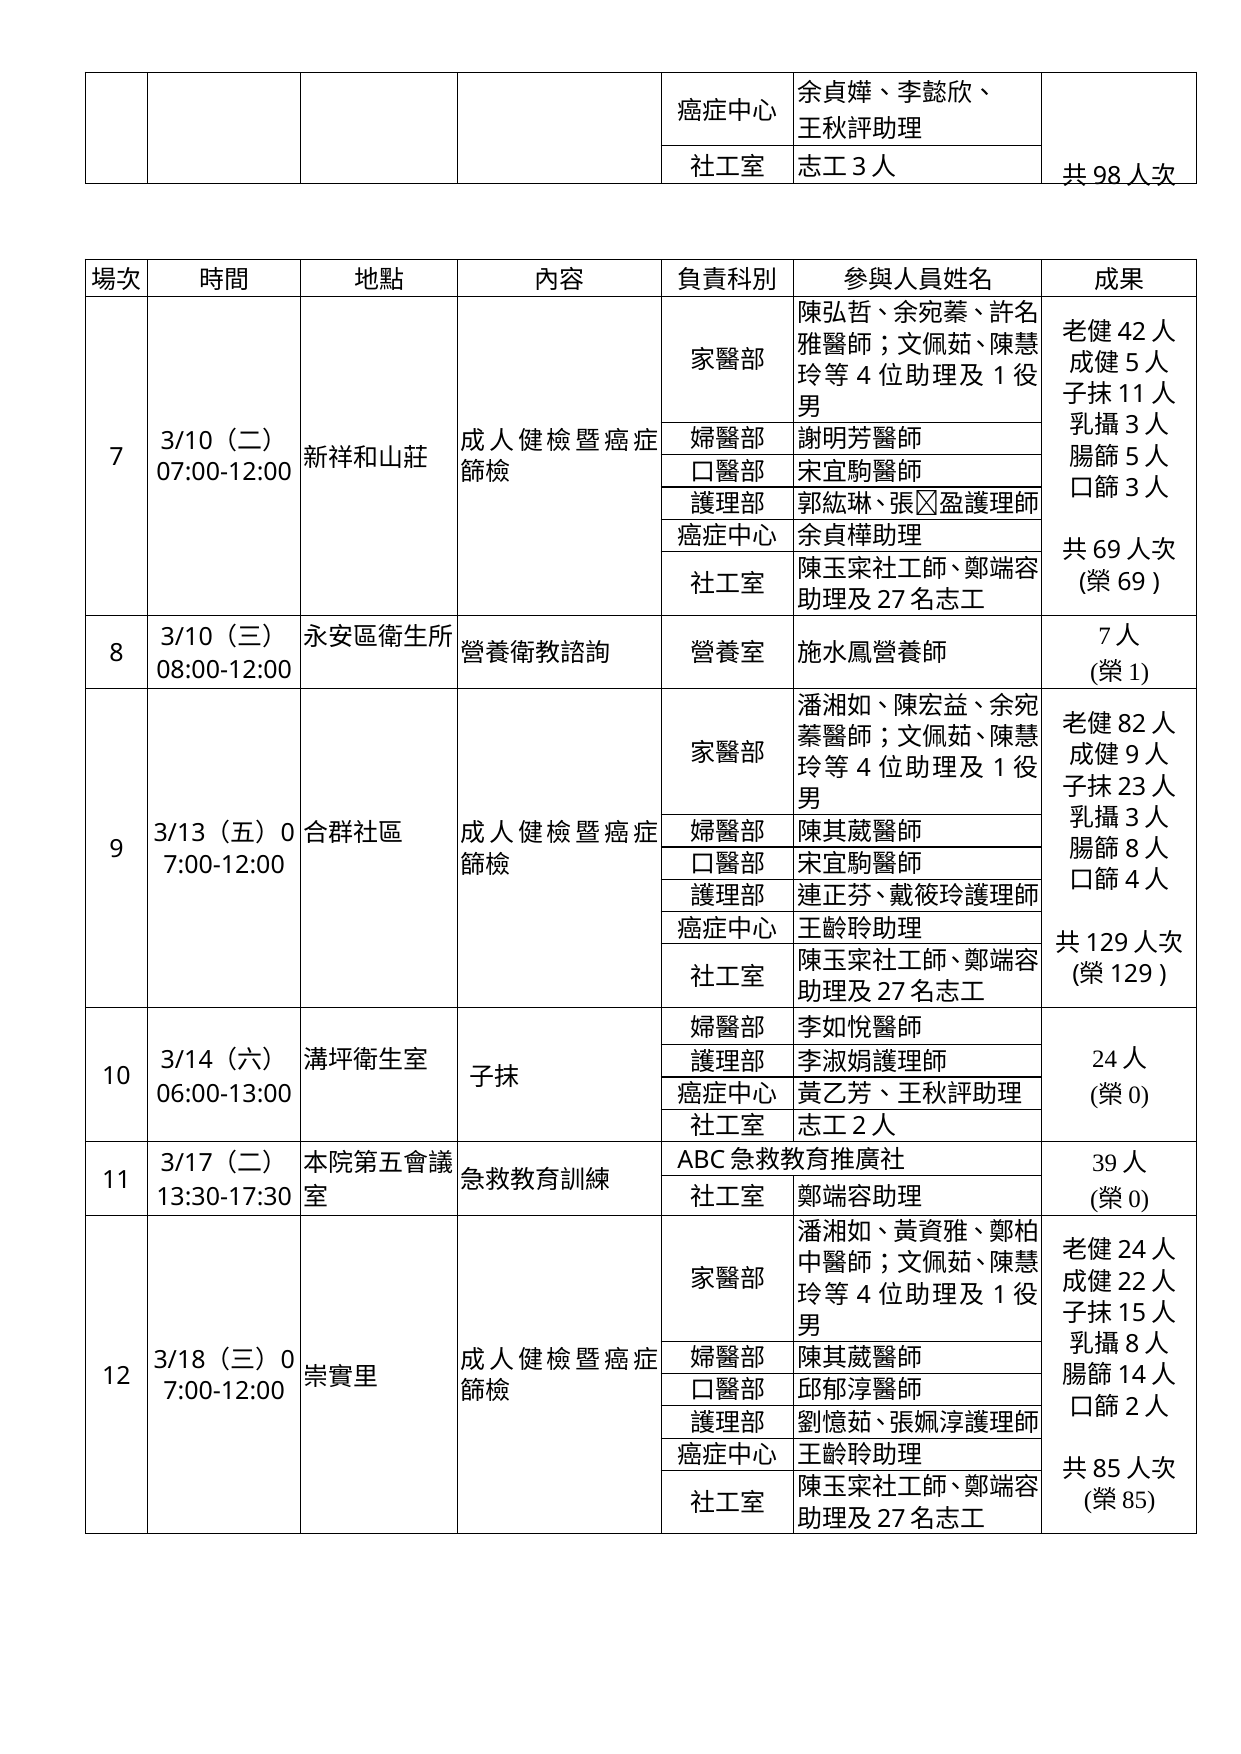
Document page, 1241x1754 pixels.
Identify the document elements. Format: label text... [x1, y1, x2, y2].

table_cell 王齡聆助理 [794, 912, 1041, 943]
table_cell 謝明芳醫師 [794, 423, 1041, 454]
table_cell 社工室 [662, 944, 793, 1007]
table_cell 成人健檢暨癌症篩檢 [458, 297, 661, 614]
table_cell [86, 73, 147, 182]
table_header 成果 [1042, 260, 1196, 296]
table_header 內容 [458, 260, 661, 296]
table_cell ABC急救教育推廣社 [662, 1142, 1041, 1175]
table_cell 癌症中心 [662, 912, 793, 943]
table_header 地點 [301, 260, 457, 296]
table_cell 潘湘如、黃資雅、鄭柏中醫師；文佩茹、陳慧玲等4位助理及1役男 [794, 1216, 1041, 1341]
table_cell 黃乙芳、王秋評助理 [794, 1078, 1041, 1109]
table_cell 永安區衛生所 [301, 616, 457, 688]
table_cell 家醫部 [662, 689, 793, 814]
table_cell 志工2人 [794, 1110, 1041, 1141]
table_cell [458, 73, 661, 182]
table_cell 郭紘琳、張盈護理師 [794, 488, 1041, 519]
table_cell 邱郁淳醫師 [794, 1374, 1041, 1405]
table_cell 溝坪衛生室 [301, 1008, 457, 1141]
table_cell 39人 (榮0) [1042, 1142, 1196, 1214]
table_cell 王齡聆助理 [794, 1439, 1041, 1470]
table_cell 合群社區 [301, 689, 457, 1007]
table_cell 3/13（五）07:00-12:00 [148, 689, 300, 1007]
table_cell 李淑娟護理師 [794, 1045, 1041, 1076]
table_cell 陳其葳醫師 [794, 815, 1041, 846]
table_cell 3/14（六） 06:00-13:00 [148, 1008, 300, 1141]
table_cell 宋宜駒醫師 [794, 455, 1041, 486]
table_cell 家醫部 [662, 1216, 793, 1341]
table_cell 陳其葳醫師 [794, 1342, 1041, 1373]
table_cell 老健42人 成健 5人 子抹11人 乳攝 3人 腸篩 5人 口篩 3人 共69人次 (榮 69 ) [1042, 297, 1196, 614]
table_header 負責科別 [662, 260, 793, 296]
table_header 場次 [86, 260, 147, 296]
table_cell 陳弘哲、余宛蓁、許名雅醫師；文佩茹、陳慧玲等4位助理及1役男 [794, 297, 1041, 422]
table_cell 3/17（二） 13:30-17:30 [148, 1142, 300, 1214]
table_cell 子抹 [458, 1008, 661, 1141]
table_cell 癌症中心 [662, 1439, 793, 1470]
table_cell 癌症中心 [662, 1078, 793, 1109]
table_cell 3/18（三）07:00-12:00 [148, 1216, 300, 1533]
table_cell 李如悅醫師 [794, 1008, 1041, 1044]
table_header 時間 [148, 260, 300, 296]
table_cell 老健24人 成健22人 子抹15人 乳攝 8人 腸篩14人 口篩 2人 共85人次 (榮85) [1042, 1216, 1196, 1533]
table_header 參與人員姓名 [794, 260, 1041, 296]
table_cell 7 [86, 297, 147, 614]
table_cell 宋宜駒醫師 [794, 848, 1041, 879]
table_cell 社工室 [662, 552, 793, 614]
table_cell 9 [86, 689, 147, 1007]
table_cell 陳玉寀社工師、鄭端容助理及27名志工 [794, 944, 1041, 1007]
table_cell 3/10（二） 07:00-12:00 [148, 297, 300, 614]
table_cell 3/10（三） 08:00-12:00 [148, 616, 300, 688]
table_cell 婦醫部 [662, 1008, 793, 1044]
table_cell 劉憶茹、張姵淳護理師 [794, 1406, 1041, 1437]
table_cell 崇實里 [301, 1216, 457, 1533]
table_cell 家醫部 [662, 297, 793, 422]
table_cell 子抹56人 腸篩38人 口篩 4人 共 98人次 (榮 0 ) [1042, 73, 1196, 182]
table_cell 新祥和山莊 [301, 297, 457, 614]
table_cell 社工室 [662, 1471, 793, 1533]
table_cell 護理部 [662, 488, 793, 519]
table_cell 急救教育訓練 [458, 1142, 661, 1214]
table_cell 社工室 [662, 146, 793, 182]
table_cell 婦醫部 [662, 423, 793, 454]
table_cell 癌症中心 [662, 73, 793, 145]
table_cell 余貞嬅、李懿欣、 王秋評助理 [794, 73, 1041, 145]
table_cell 10 [86, 1008, 147, 1141]
table_cell 營養衛教諮詢 [458, 616, 661, 688]
table_cell 癌症中心 [662, 520, 793, 551]
table_cell 24人 (榮0) [1042, 1008, 1196, 1141]
table_cell 潘湘如、陳宏益、余宛蓁醫師；文佩茹、陳慧玲等4位助理及1役男 [794, 689, 1041, 814]
table_cell 口醫部 [662, 1374, 793, 1405]
table_cell 婦醫部 [662, 815, 793, 846]
table_cell 社工室 [662, 1176, 793, 1214]
table_cell 志工3人 [794, 146, 1041, 182]
table_cell 護理部 [662, 880, 793, 911]
table_cell 施水鳳營養師 [794, 616, 1041, 688]
table_cell 口醫部 [662, 848, 793, 879]
table_cell 成人健檢暨癌症篩檢 [458, 1216, 661, 1533]
table_cell [148, 73, 300, 182]
table_cell [301, 73, 457, 182]
table_cell 護理部 [662, 1406, 793, 1437]
table_cell 陳玉寀社工師、鄭端容助理及27名志工 [794, 1471, 1041, 1533]
table_cell 7人 (榮1) [1042, 616, 1196, 688]
table_cell 老健82人 成健 9人 子抹23人 乳攝 3人 腸篩 8人 口篩 4人 共129人次 (榮129 ) [1042, 689, 1196, 1007]
table_cell 12 [86, 1216, 147, 1533]
table_cell 口醫部 [662, 455, 793, 486]
table_cell 社工室 [662, 1110, 793, 1141]
table_cell 婦醫部 [662, 1342, 793, 1373]
table_cell 本院第五會議室 [301, 1142, 457, 1214]
table_cell 余貞樺助理 [794, 520, 1041, 551]
table_cell 護理部 [662, 1045, 793, 1076]
table_cell 營養室 [662, 616, 793, 688]
table_cell 8 [86, 616, 147, 688]
table_cell 鄭端容助理 [794, 1176, 1041, 1214]
table_cell 11 [86, 1142, 147, 1214]
table_cell 連正芬、戴筱玲護理師 [794, 880, 1041, 911]
table_cell 陳玉寀社工師、鄭端容助理及27名志工 [794, 552, 1041, 614]
table_cell 成人健檢暨癌症篩檢 [458, 689, 661, 1007]
